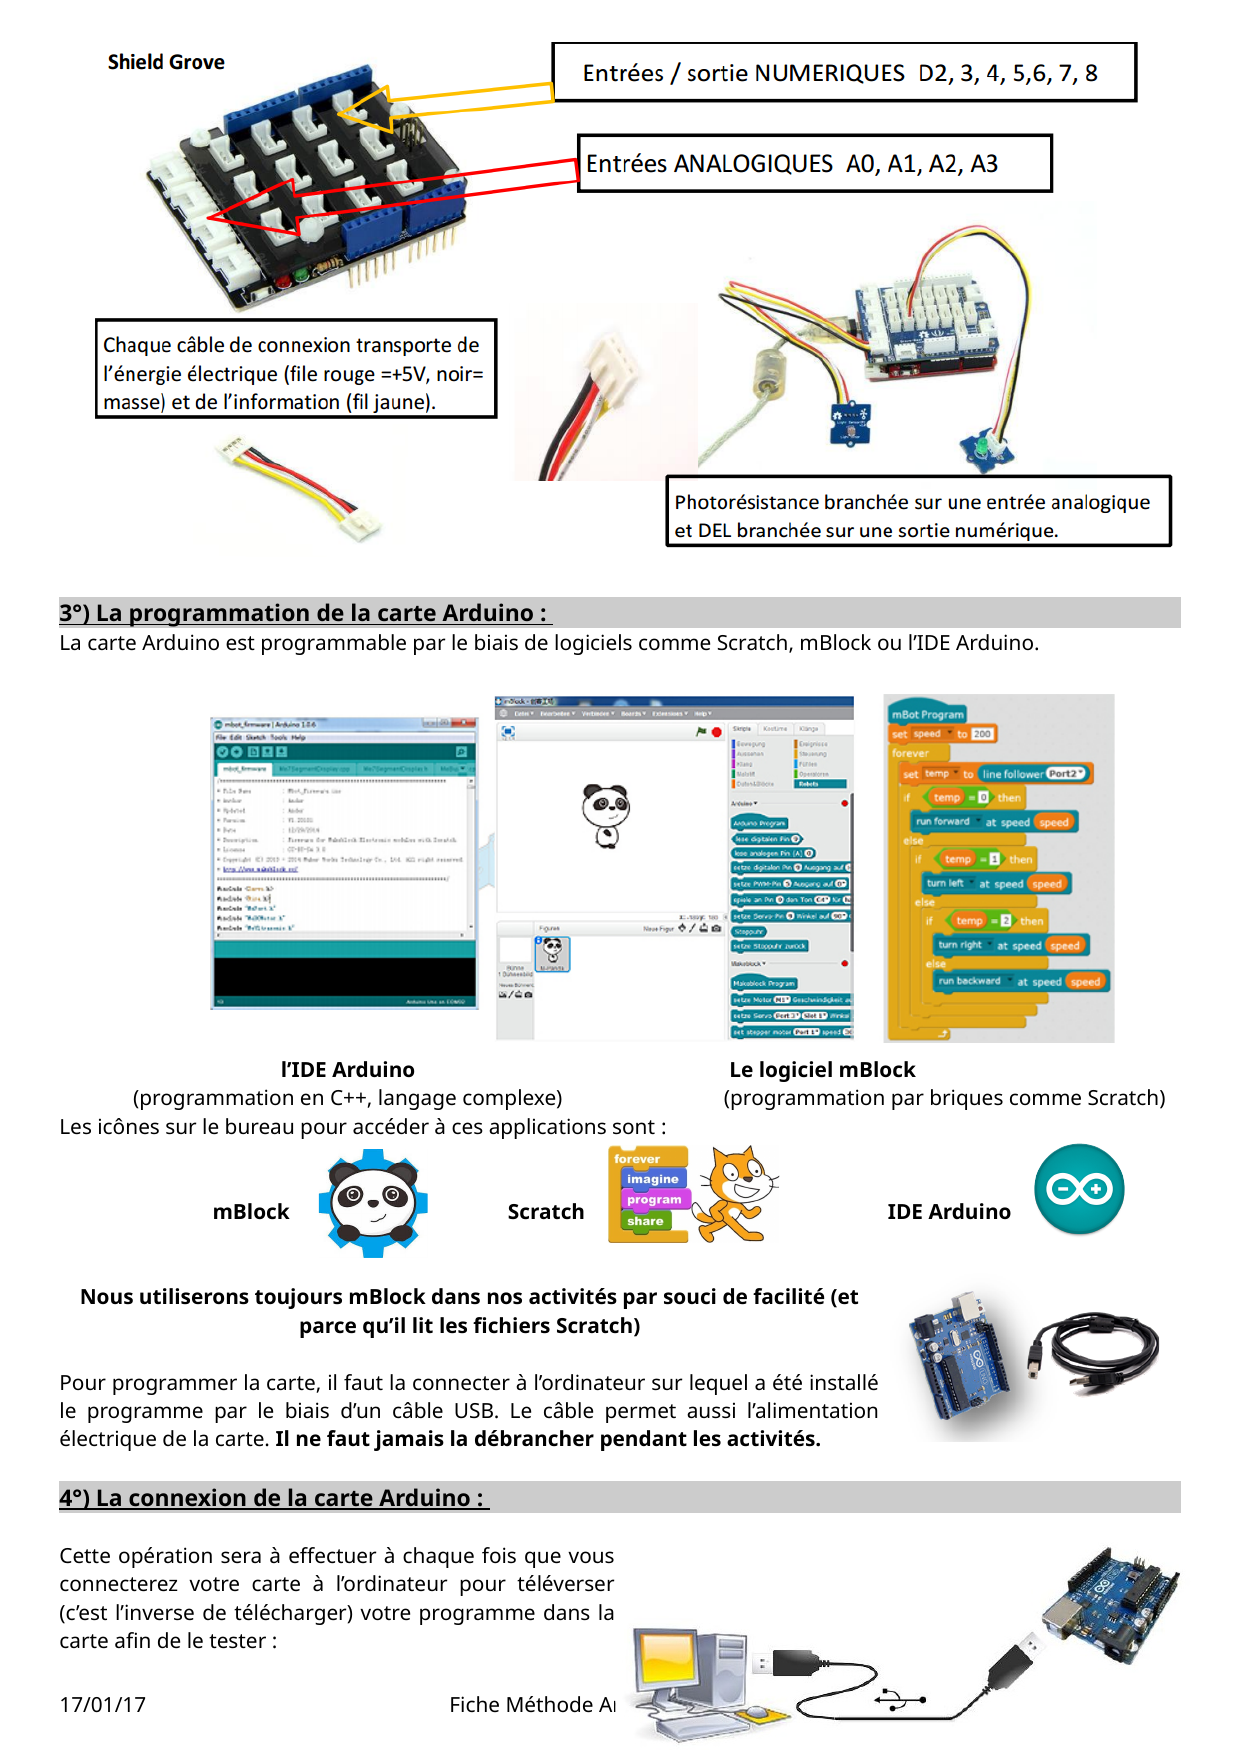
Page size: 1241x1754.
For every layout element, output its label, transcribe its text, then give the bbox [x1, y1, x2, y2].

list 3°) La programmation de la carte Arduino : [59, 597, 1181, 628]
picture [608, 1145, 780, 1243]
list mBlock [59, 1197, 318, 1226]
text Pour programmer la carte, il faut la connecter à l’ordinateur sur lequel a été installé le programme par le biais d’un câble USB. Le câble permet aussi l’alimentation électrique de la carte. Il ne faut jamais la débrancher pendant les activités. [59, 1368, 1181, 1453]
list [1129, 1197, 1181, 1226]
picture [210, 694, 1115, 1043]
picture [615, 1535, 1196, 1754]
picture [1030, 1141, 1129, 1239]
list Scratch [428, 1197, 608, 1226]
list Nous utiliserons toujours mBlock dans nos activités par souci de facilité (et parce qu’il lit les fichiers Scratch) [59, 1282, 880, 1339]
list l’IDE Arduino Le logiciel mBlock [59, 1055, 1181, 1083]
list (programmation en C++, langage complexe) (programmation par briques comme Scratch) [59, 1083, 1181, 1112]
picture [318, 1149, 428, 1258]
list Les icônes sur le bureau pour accéder à ces applications sont : [59, 1112, 1181, 1140]
picture [880, 1273, 1160, 1442]
list Cette opération sera à effectuer à chaque fois que vous connecterez votre carte à l’ordinateur pour téléverser (c’est l’inverse de télécharger) votre programme dans la carte afin de le tester : [59, 1541, 615, 1655]
list IDE Arduino [780, 1197, 1030, 1226]
list 4°) La connexion de la carte Arduino : [59, 1481, 1181, 1513]
list La carte Arduino est programmable par le biais de logiciels comme Scratch, mBlock ou l’IDE Arduino. [59, 628, 1181, 657]
picture [63, 42, 1186, 569]
